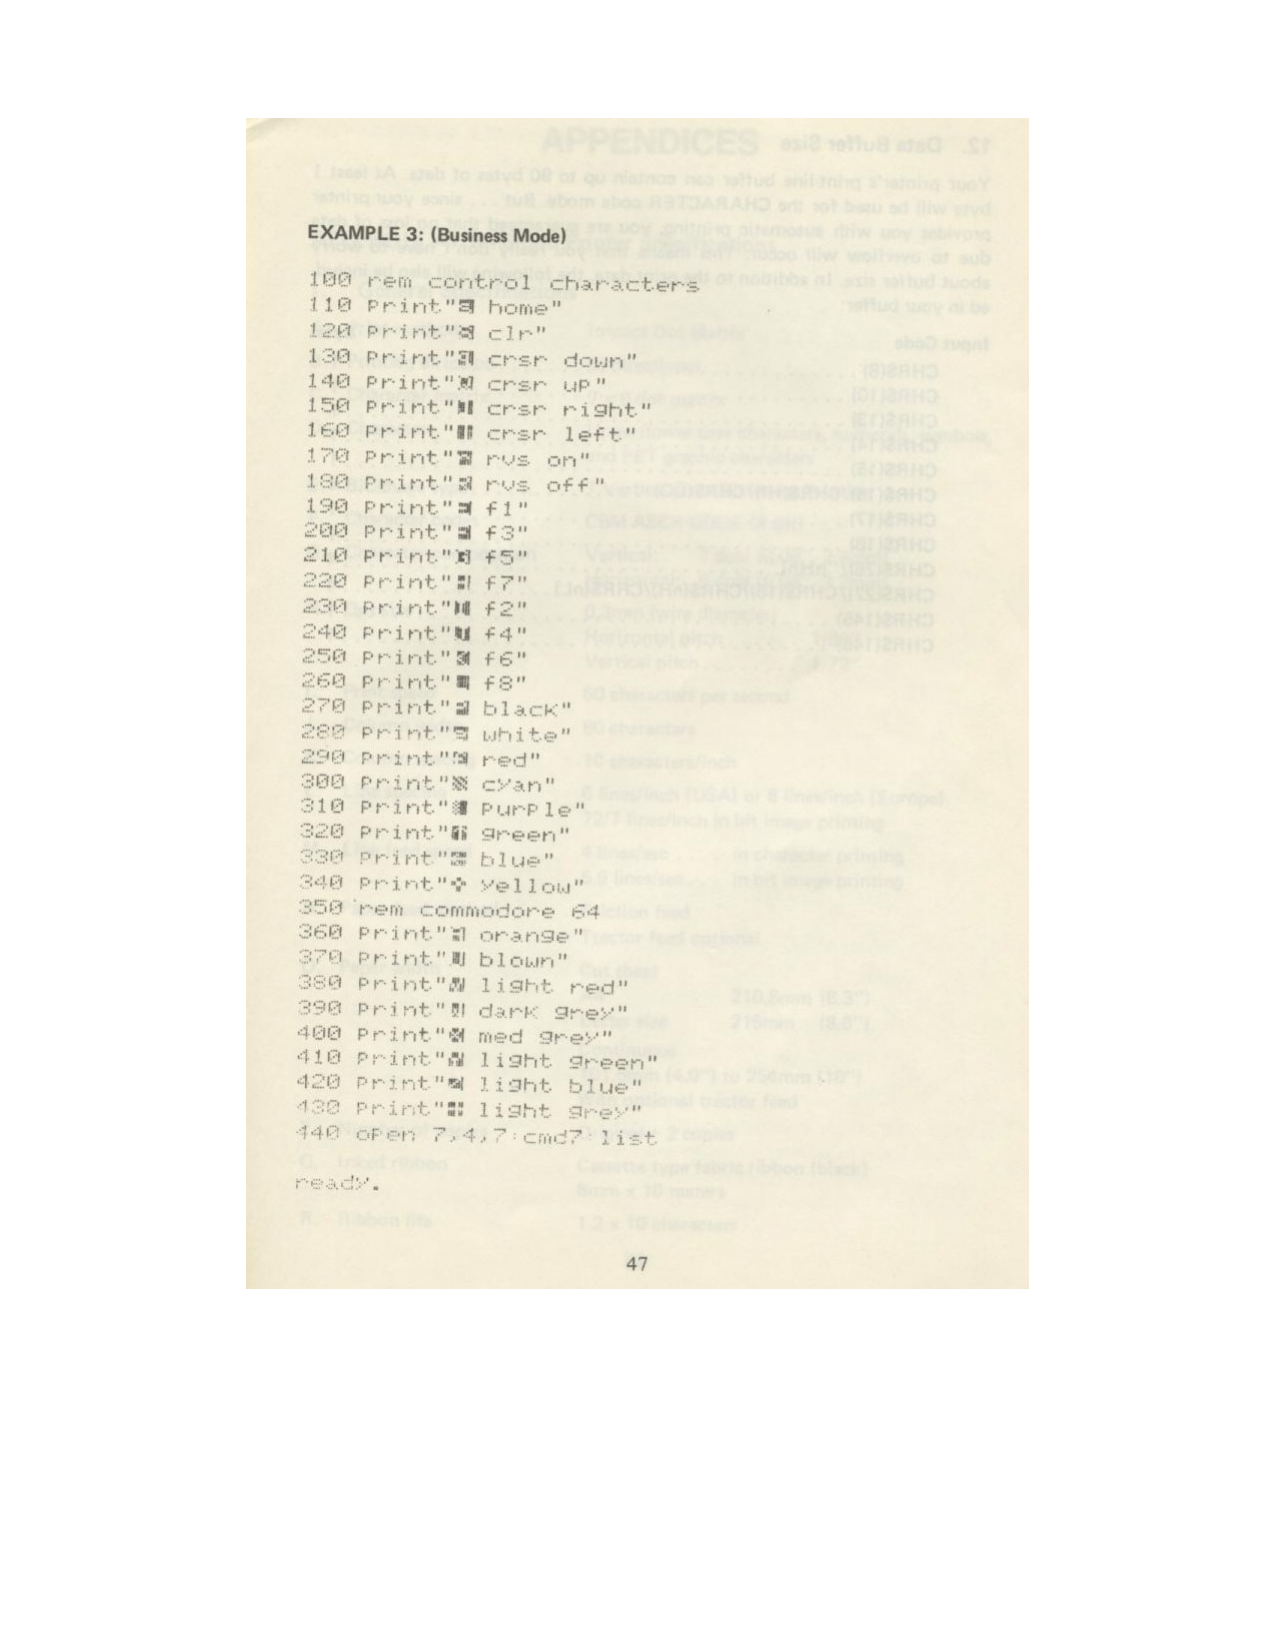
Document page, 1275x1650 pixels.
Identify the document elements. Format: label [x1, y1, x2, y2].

picture [246, 118, 1029, 1289]
